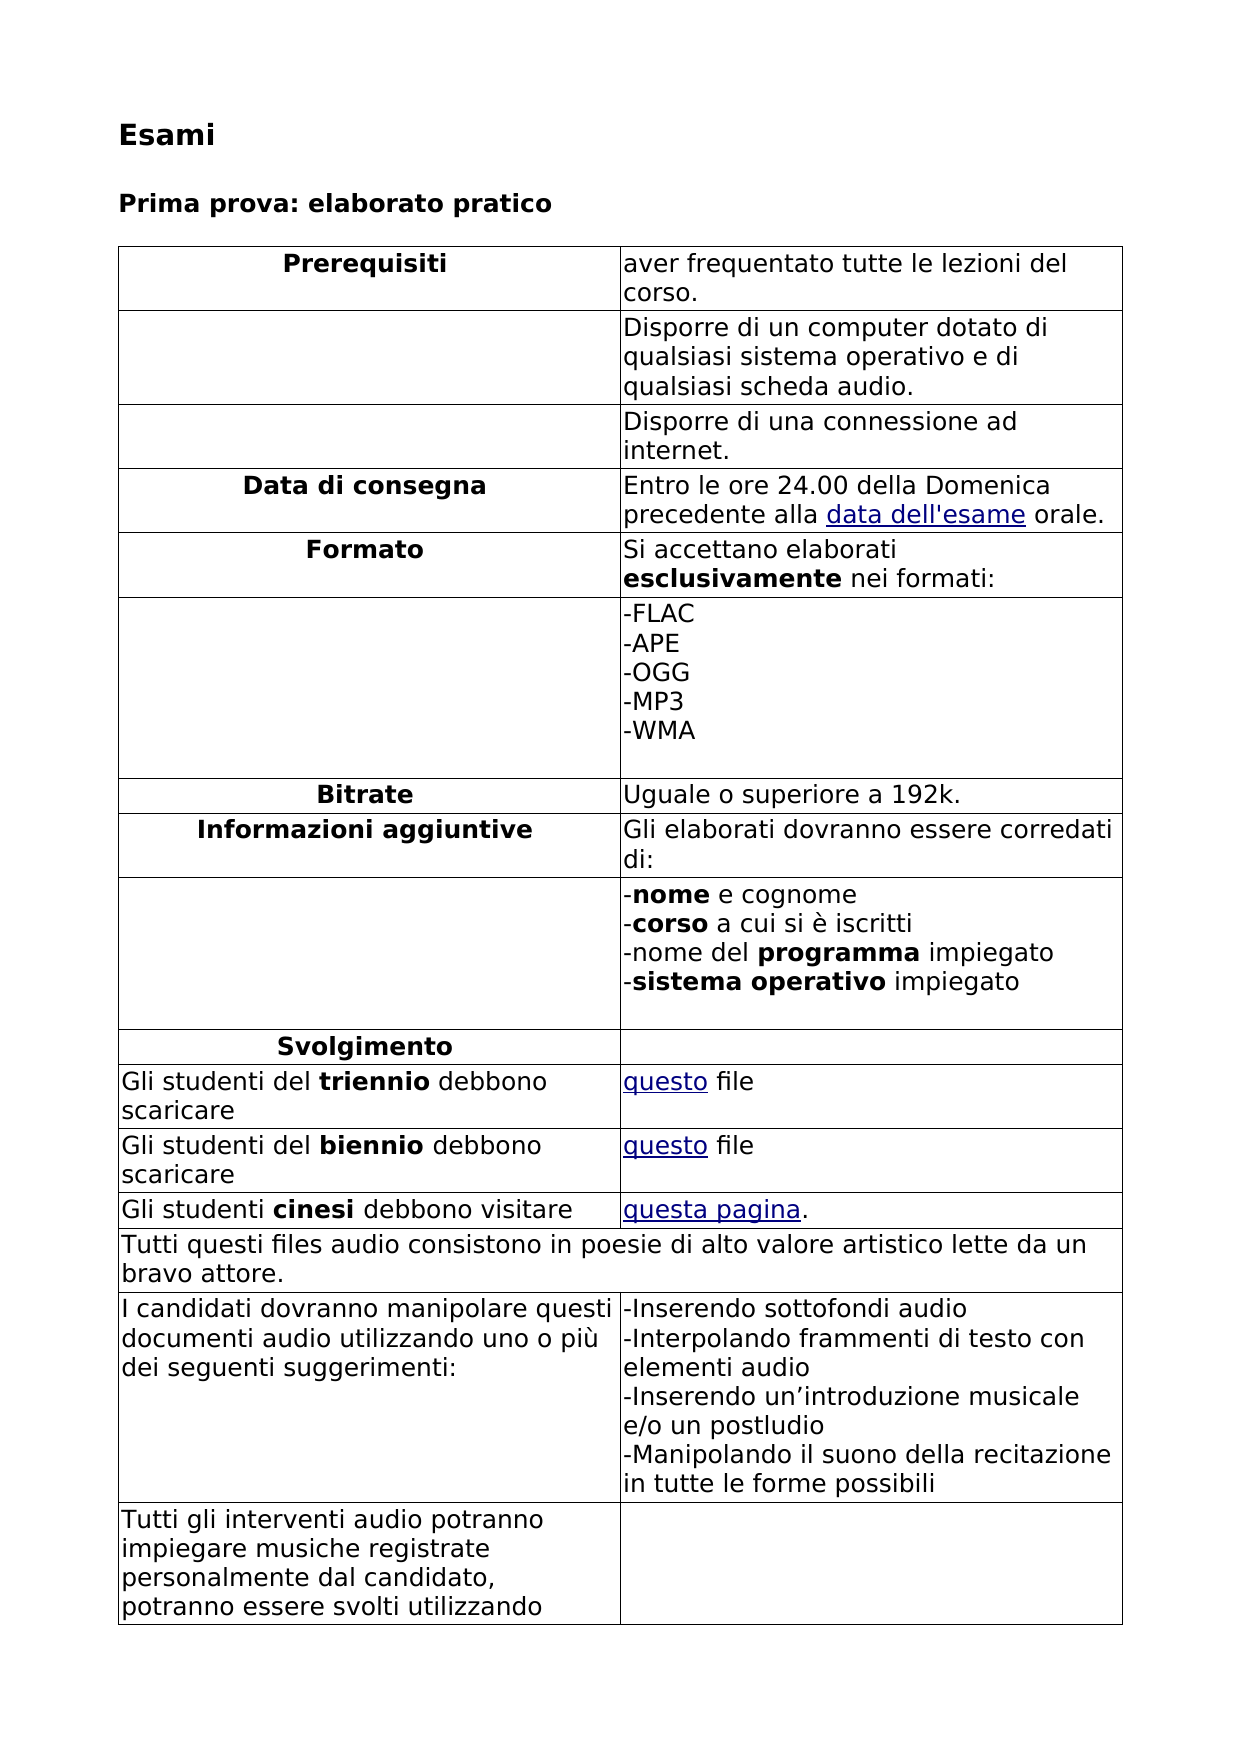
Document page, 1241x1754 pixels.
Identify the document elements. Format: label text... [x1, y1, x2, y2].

table_cell questo file [621, 1065, 1122, 1128]
subtitle Prima prova: elaborato pratico [118, 189, 1122, 219]
table_cell Uguale o superiore a 192k. [621, 779, 1122, 813]
table_cell I candidati dovranno manipolare questi documenti audio utilizzando uno o più dei seguenti suggerimenti: [119, 1293, 620, 1502]
table_cell [621, 1503, 1122, 1624]
table_cell questa pagina. [621, 1193, 1122, 1227]
table_cell [119, 311, 620, 404]
table_cell [119, 598, 620, 777]
table_cell -nome e cognome -corso a cui si è iscritti -nome del programma impiegato -sistema operativo impiegato [621, 878, 1122, 1029]
table_cell Formato [119, 533, 620, 597]
table_cell -Inserendo sottofondi audio -Interpolando frammenti di testo con elementi audio -Inserendo un’introduzione musicale e/o un postludio -Manipolando il suono della recitazione in tutte le forme possibili [621, 1293, 1122, 1502]
table_cell questo file [621, 1129, 1122, 1192]
table_cell Gli studenti del biennio debbono scaricare [119, 1129, 620, 1192]
table_cell Tutti gli interventi audio potranno impiegare musiche registrate personalmente dal candidato, potranno essere svolti utilizzando [119, 1503, 620, 1624]
table_cell Bitrate [119, 779, 620, 813]
table_header aver frequentato tutte le lezioni del corso. [621, 247, 1122, 310]
table_cell Informazioni aggiuntive [119, 814, 620, 877]
table_cell Data di consegna [119, 469, 620, 532]
table_cell Tutti questi files audio consistono in poesie di alto valore artistico lette da un bravo attore. [119, 1229, 1122, 1292]
table_cell Gli studenti cinesi debbono visitare [119, 1193, 620, 1227]
table_header Prerequisiti [119, 247, 620, 310]
table_cell [119, 878, 620, 1029]
table_cell [119, 405, 620, 468]
table_cell Si accettano elaborati esclusivamente nei formati: [621, 533, 1122, 597]
table_cell -FLAC -APE -OGG -MP3 -WMA [621, 598, 1122, 777]
table_cell Entro le ore 24.00 della Domenica precedente alla data dell'esame orale. [621, 469, 1122, 532]
table_cell Disporre di una connessione ad internet. [621, 405, 1122, 468]
table_cell Gli studenti del triennio debbono scaricare [119, 1065, 620, 1128]
table_cell Gli elaborati dovranno essere corredati di: [621, 814, 1122, 877]
subtitle Esami [118, 118, 1122, 152]
table_cell Disporre di un computer dotato di qualsiasi sistema operativo e di qualsiasi scheda audio. [621, 311, 1122, 404]
table_cell Svolgimento [119, 1030, 620, 1064]
table_cell [621, 1030, 1122, 1064]
